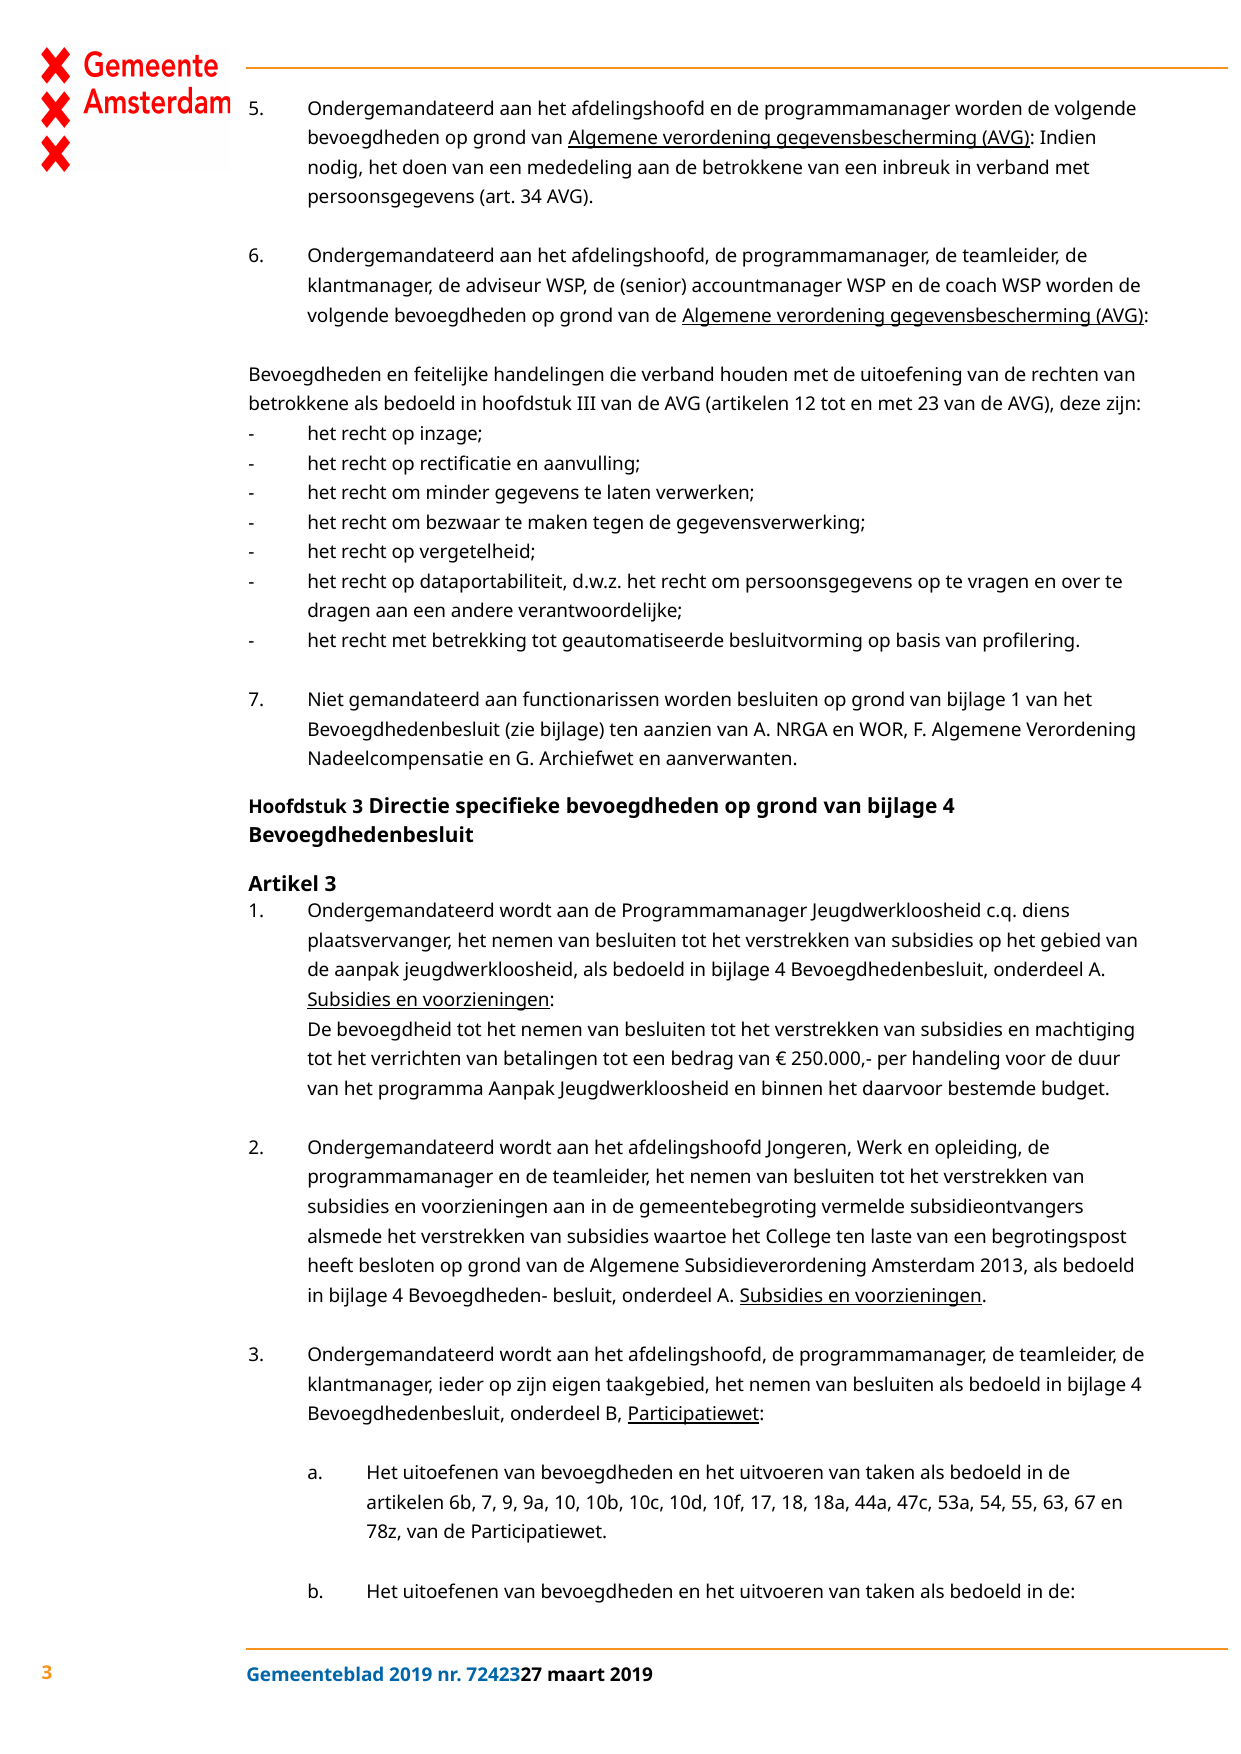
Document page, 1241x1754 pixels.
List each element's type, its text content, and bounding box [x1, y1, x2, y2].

list het recht op rectificatie en aanvulling; [248, 450, 1152, 476]
list het recht om bezwaar te maken tegen de gegevensverwerking; [248, 509, 1152, 535]
list het recht met betrekking tot geautomatiseerde besluitvorming op basis van profilering. [248, 627, 1152, 653]
text Hoofdstuk 3 Directie specifieke bevoegdheden op grond van bijlage 4 Bevoegdhedenbesluit [248, 791, 1152, 848]
list het recht om minder gegevens te laten verwerken; [248, 479, 1152, 505]
list het recht op inzage; [248, 420, 1152, 446]
list Ondergemandateerd wordt aan het afdelingshoofd, de programmamanager, de teamleider, de klantmanager, ieder op zijn eigen taakgebied, het nemen van besluiten als bedoeld in bijlage 4 Bevoegdhedenbesluit, onderdeel B, Participatiewet: [248, 1341, 1152, 1426]
list Ondergemandateerd wordt aan het afdelingshoofd Jongeren, Werk en opleiding, de programmamanager en de teamleider, het nemen van besluiten tot het verstrekken van subsidies en voorzieningen aan in de gemeentebegroting vermelde subsidieontvangers alsmede het verstrekken van subsidies waartoe het College ten laste van een begrotingspost heeft besloten op grond van de Algemene Subsidieverordening Amsterdam 2013, als bedoeld in bijlage 4 Bevoegdheden- besluit, onderdeel A. Subsidies en voorzieningen. [248, 1134, 1152, 1308]
list Het uitoefenen van bevoegdheden en het uitvoeren van taken als bedoeld in de artikelen 6b, 7, 9, 9a, 10, 10b, 10c, 10d, 10f, 17, 18, 18a, 44a, 47c, 53a, 54, 55, 63, 67 en 78z, van de Participatiewet. [307, 1459, 1152, 1544]
picture [41, 47, 231, 172]
list het recht op dataportabiliteit, d.w.z. het recht om persoonsgegevens op te vragen en over te dragen aan een andere verantwoordelijke; [248, 568, 1152, 623]
list Ondergemandateerd wordt aan de Programmamanager Jeugdwerkloosheid c.q. diens plaatsvervanger, het nemen van besluiten tot het verstrekken van subsidies op het gebied van de aanpak jeugdwerkloosheid, als bedoeld in bijlage 4 Bevoegdhedenbesluit, onderdeel A. Subsidies en voorzieningen: [248, 897, 1152, 1012]
list Niet gemandateerd aan functionarissen worden besluiten op grond van bijlage 1 van het Bevoegdhedenbesluit (zie bijlage) ten aanzien van A. NRGA en WOR, F. Algemene Verordening Nadeelcompensatie en G. Archiefwet en aanverwanten. [248, 686, 1152, 771]
list De bevoegdheid tot het nemen van besluiten tot het verstrekken van subsidies en machtiging tot het verrichten van betalingen tot een bedrag van € 250.000,- per handeling voor de duur van het programma Aanpak Jeugdwerkloosheid en binnen het daarvoor bestemde budget. [248, 1016, 1152, 1101]
list Het uitoefenen van bevoegdheden en het uitvoeren van taken als bedoeld in de: [307, 1578, 1152, 1603]
list Ondergemandateerd aan het afdelingshoofd, de programmamanager, de teamleider, de klantmanager, de adviseur WSP, de (senior) accountmanager WSP en de coach WSP worden de volgende bevoegdheden op grond van de Algemene verordening gegevensbescherming (AVG): [248, 243, 1152, 328]
text Bevoegdheden en feitelijke handelingen die verband houden met de uitoefening van de rechten van betrokkene als bedoeld in hoofdstuk III van de AVG (artikelen 12 tot en met 23 van de AVG), deze zijn: [248, 361, 1152, 416]
list het recht op vergetelheid; [248, 538, 1152, 564]
list Ondergemandateerd aan het afdelingshoofd en de programmamanager worden de volgende bevoegdheden op grond van Algemene verordening gegevensbescherming (AVG): Indien nodig, het doen van een mededeling aan de betrokkene van een inbreuk in verband met persoonsgegevens (art. 34 AVG). [248, 95, 1152, 209]
text Artikel 3 [248, 869, 1152, 897]
